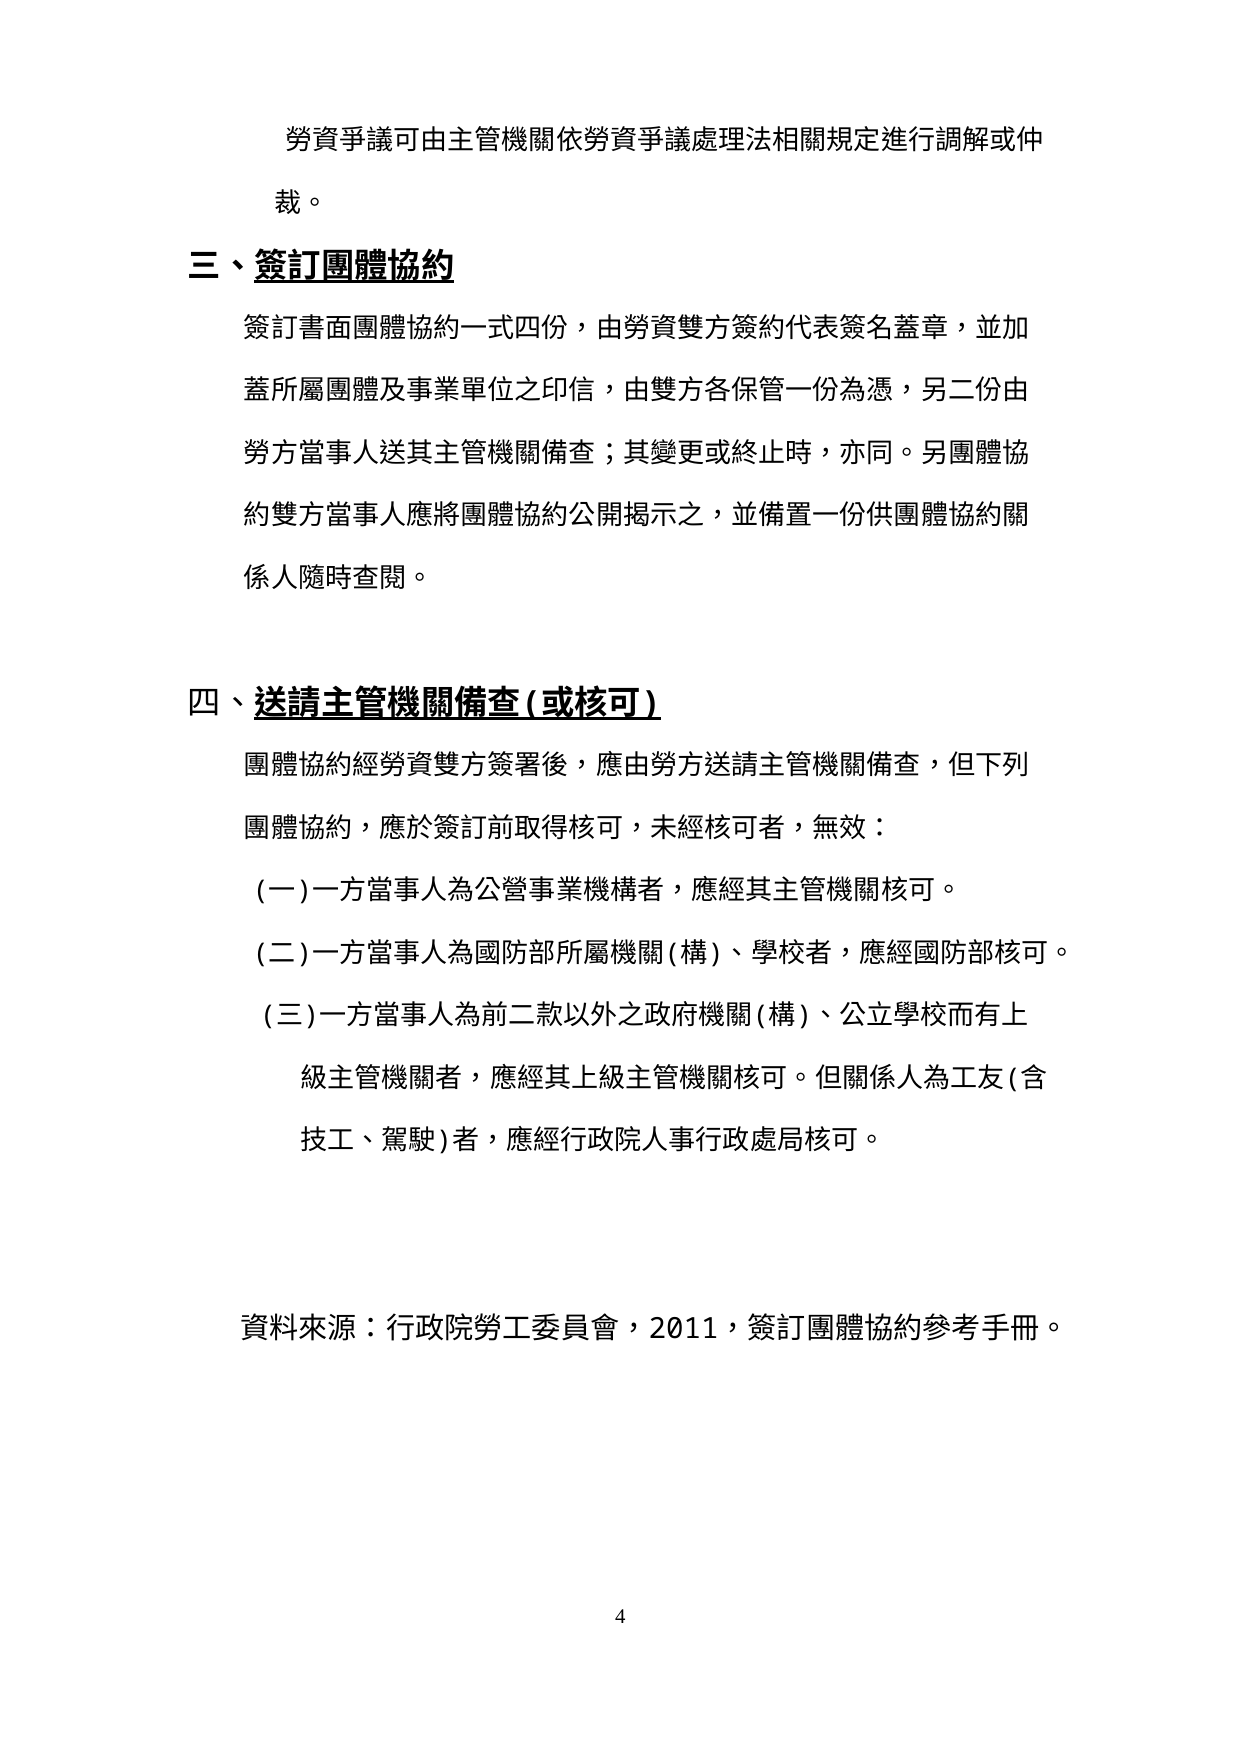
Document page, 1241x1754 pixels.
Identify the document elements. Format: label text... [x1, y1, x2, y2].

text 團體協約經勞資雙方簽署後，應由勞方送請主管機關備查，但下列團體協約，應於簽訂前取得核可，未經核可者，無效： [244, 721, 1053, 846]
text 簽訂書面團體協約一式四份，由勞資雙方簽約代表簽名蓋章，並加蓋所屬團體及事業單位之印信，由雙方各保管一份為憑，另二份由勞方當事人送其主管機關備查；其變更或終止時，亦同。另團體協約雙方當事人應將團體協約公開揭示之，並備置一份供團體協約關係人隨時查閱。 [244, 284, 1053, 596]
text (一)一方當事人為公營事業機構者，應經其主管機關核可。 [187, 846, 1053, 909]
text (二)一方當事人為國防部所屬機關(構)、學校者，應經國防部核可。 [187, 909, 1069, 971]
text (三)一方當事人為前二款以外之政府機關(構)、公立學校而有上級主管機關者，應經其上級主管機關核可。但關係人為工友(含技工、駕駛)者，應經行政院人事行政處局核可。 [178, 971, 1053, 1159]
text 四、送請主管機關備查(或核可) [187, 659, 1053, 721]
text 勞資爭議可由主管機關依勞資爭議處理法相關規定進行調解或仲裁。 [187, 96, 1069, 221]
text 資料來源：行政院勞工委員會，2011，簽訂團體協約參考手冊。 [187, 1284, 1053, 1346]
text 三、簽訂團體協約 [187, 221, 1053, 284]
